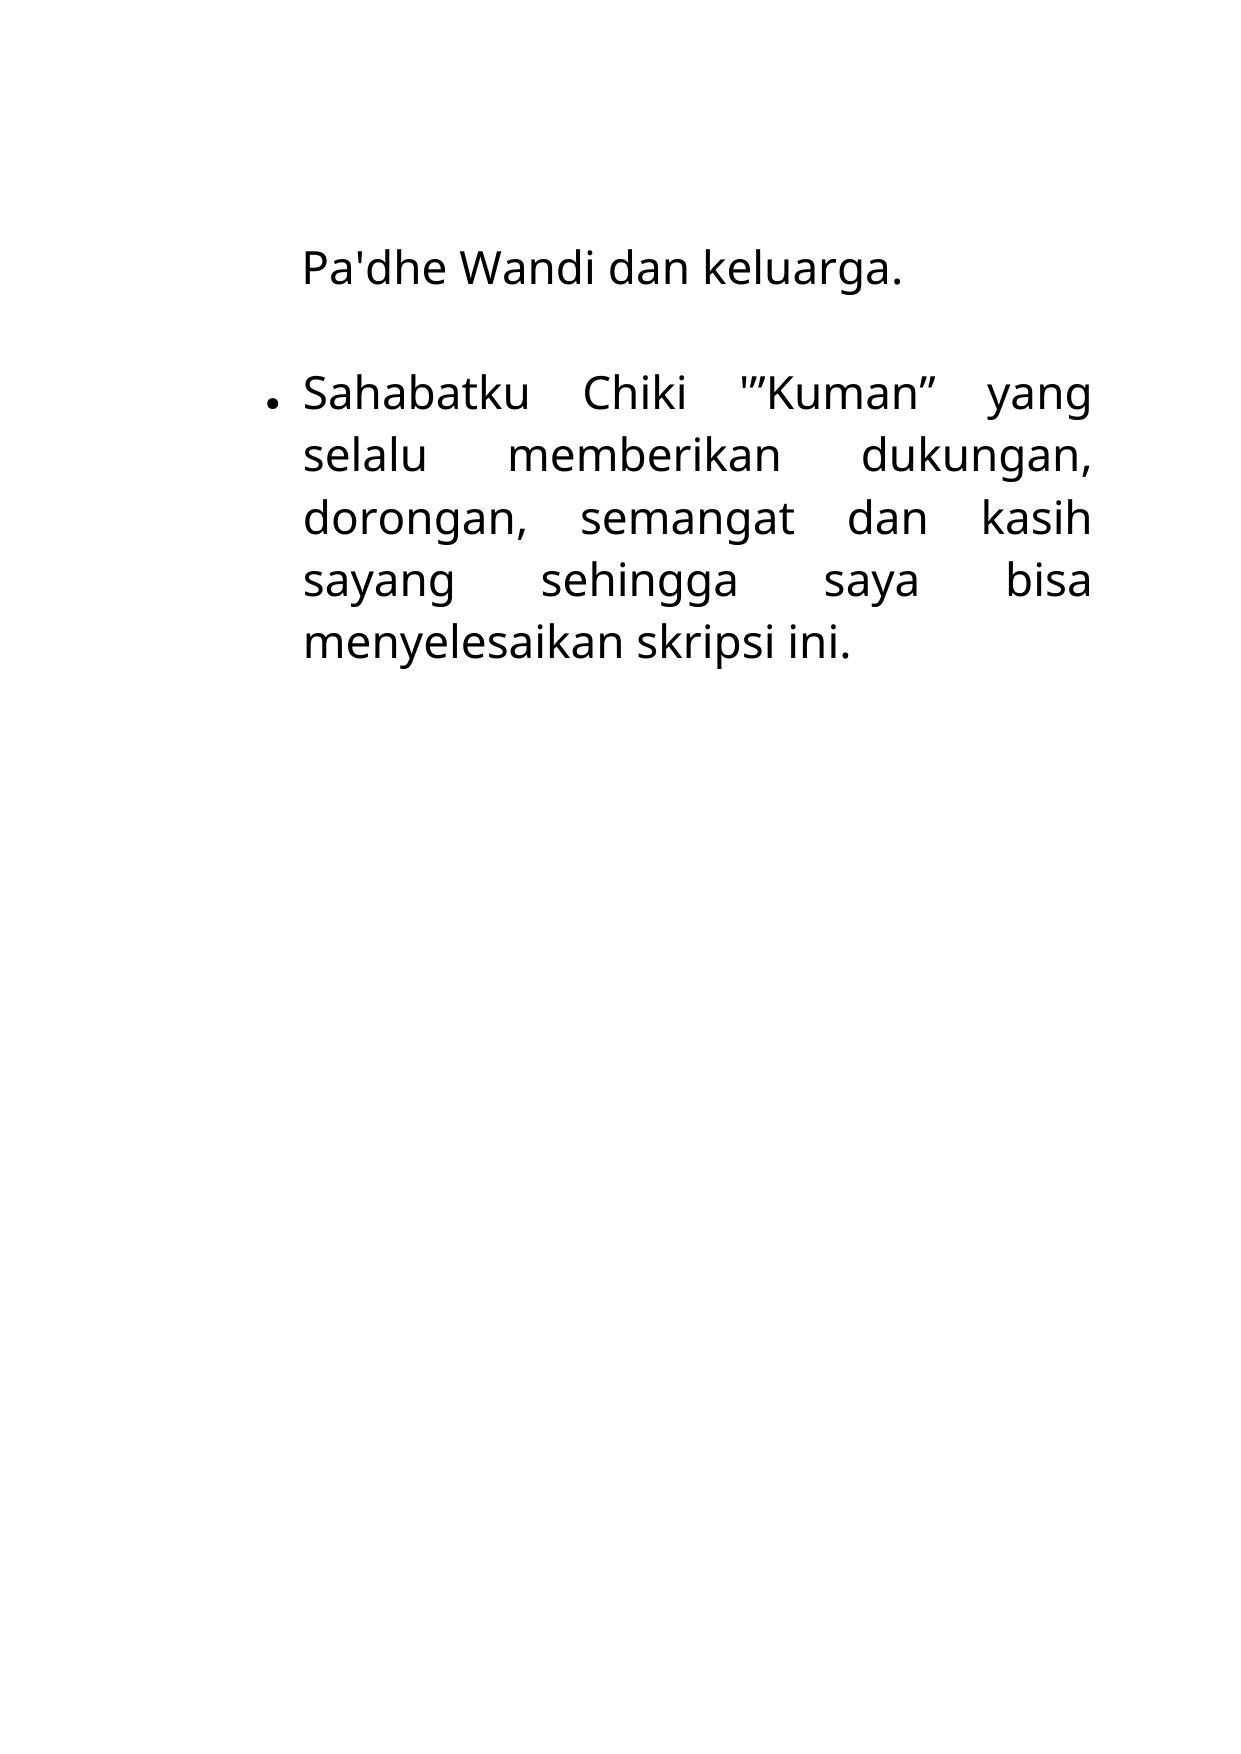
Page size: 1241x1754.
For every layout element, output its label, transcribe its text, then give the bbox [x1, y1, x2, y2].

list Sahabatku Chiki '”Kuman” yang selalu memberikan dukungan, dorongan, semangat dan kasih sayang sehingga saya bisa menyelesaikan skripsi ini. [265, 360, 1093, 672]
list Pa'dhe Wandi dan keluarga. [264, 236, 1093, 298]
